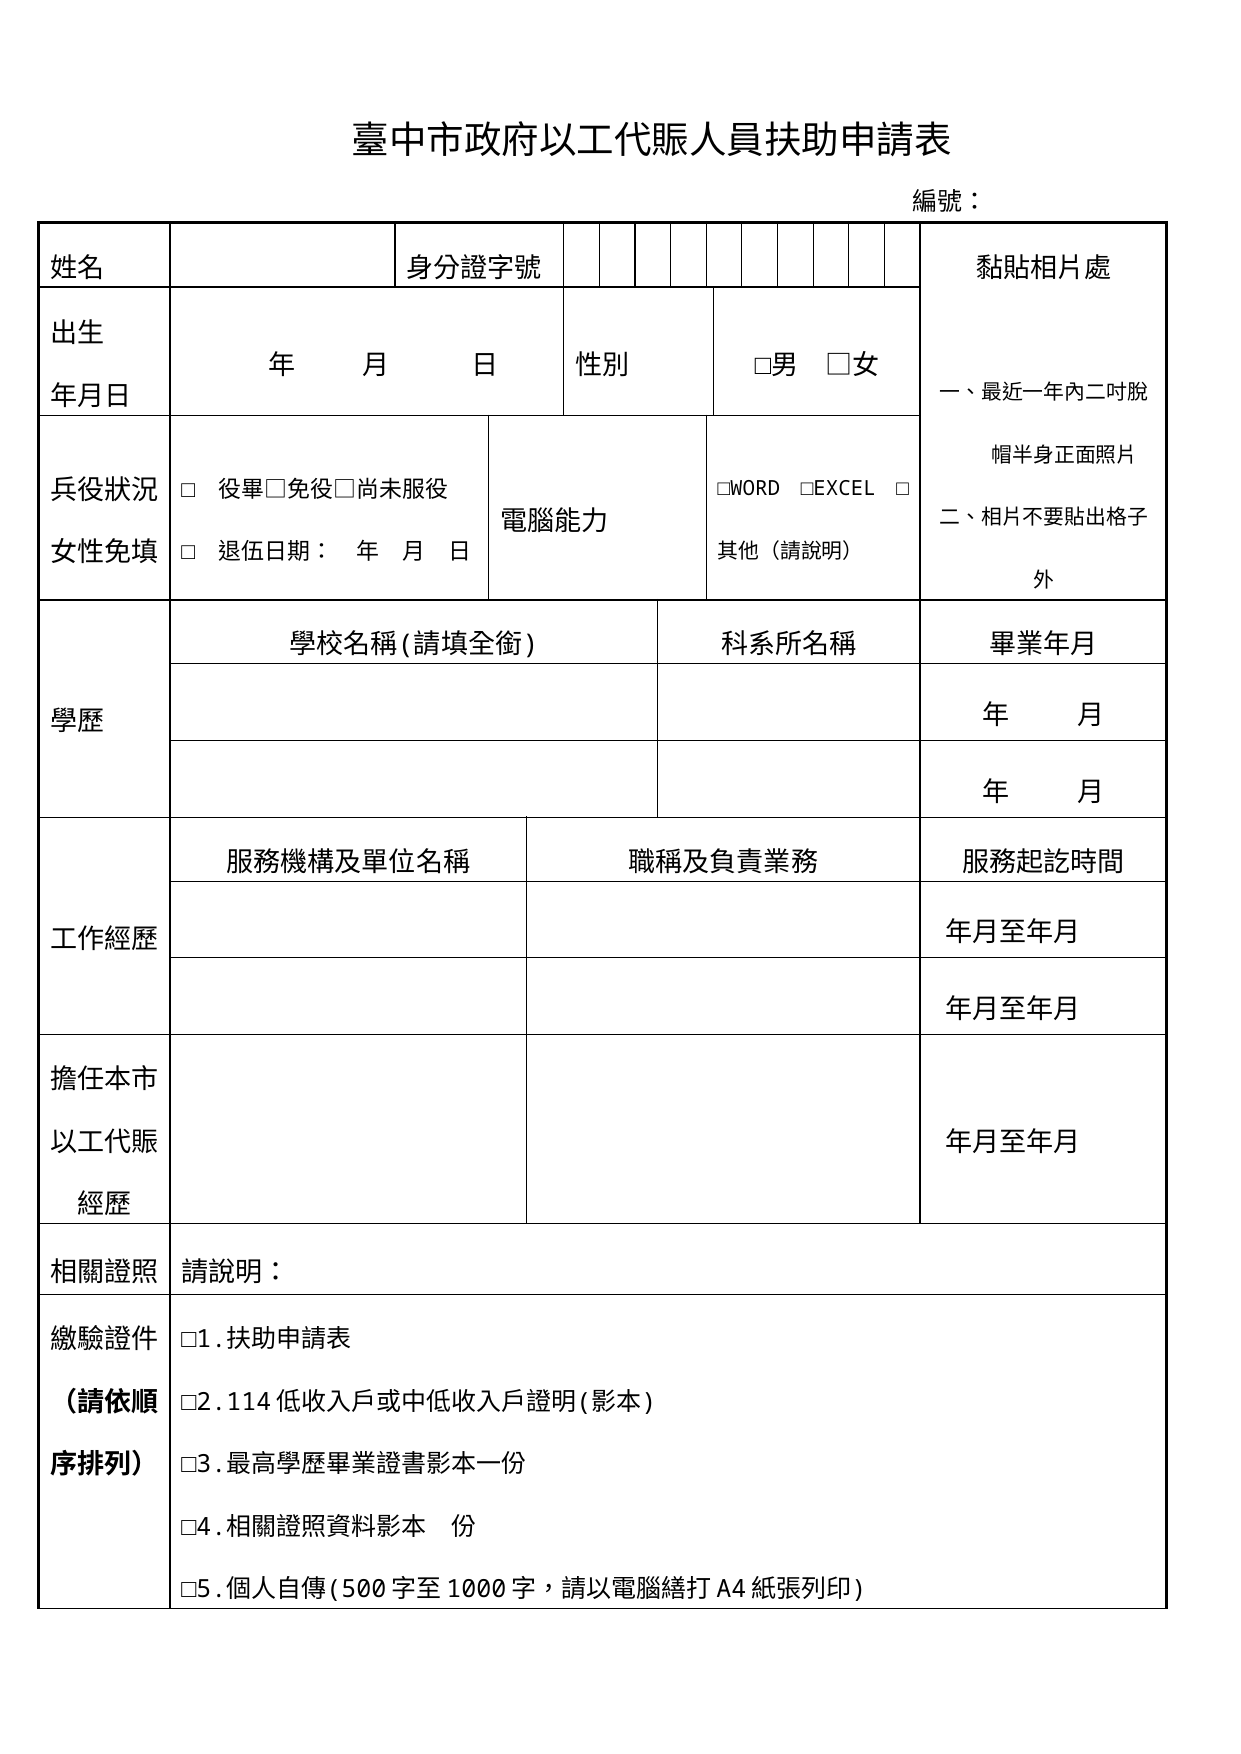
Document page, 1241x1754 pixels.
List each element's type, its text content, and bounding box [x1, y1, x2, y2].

table_cell 服務起訖時間 [921, 818, 1165, 881]
table_cell 職稱及負責業務 [527, 818, 919, 881]
table_cell [171, 958, 526, 1034]
table_cell 性別 [564, 288, 713, 414]
table_header 姓名 [40, 224, 169, 286]
table_cell □男 □女 [714, 288, 919, 414]
table_header [671, 224, 706, 286]
table_cell 畢業年月 [921, 601, 1165, 663]
table_cell [171, 1035, 526, 1223]
table_header [742, 224, 777, 286]
table_header [778, 224, 813, 286]
table_header [171, 224, 394, 286]
table_cell 工作經歷 [40, 818, 169, 1034]
table_cell 年 月 日 [171, 288, 563, 414]
table_cell [171, 741, 657, 816]
table_header [636, 224, 670, 286]
table_cell [171, 664, 657, 740]
table_header [885, 224, 919, 286]
table_cell 年月至年月 [921, 958, 1165, 1034]
table_cell [527, 882, 919, 957]
table_cell 學校名稱(請填全銜) [171, 601, 657, 663]
table_header [600, 224, 634, 286]
table_cell □WORD □EXCEL □其他（請說明） [707, 416, 919, 599]
table_header 身分證字號 [396, 224, 563, 286]
table_cell 出生 年月日 [40, 288, 169, 414]
table_cell 擔任本市以工代賑經歷 [40, 1035, 169, 1223]
table_cell 相關證照 [40, 1224, 169, 1293]
table_header [564, 224, 599, 286]
table_cell 兵役狀況女性免填 [40, 416, 169, 599]
table_cell 請說明： [171, 1224, 1165, 1293]
table_cell 役畢□免役□尚未服役 退伍日期： 年 月 日 [171, 416, 488, 599]
table_cell 科系所名稱 [658, 601, 919, 663]
text 編號： [59, 158, 1131, 221]
table_header [849, 224, 884, 286]
table_cell 學歷 [40, 601, 169, 816]
table_header 黏貼相片處 一、最近一年內二吋脫帽半身正面照片 二、相片不要貼出格子外 [921, 224, 1165, 599]
table_cell 服務機構及單位名稱 [171, 818, 526, 881]
text 臺中市政府以工代賑人員扶助申請表 [59, 96, 1181, 158]
table_header [707, 224, 741, 286]
table_header [814, 224, 848, 286]
table_cell 電腦能力 [489, 416, 706, 599]
table_cell [658, 664, 919, 740]
table_cell 年月至年月 [921, 1035, 1165, 1223]
table_cell [527, 958, 919, 1034]
table_cell [527, 1035, 919, 1223]
table_cell [658, 741, 919, 816]
table_cell □1.扶助申請表 □2.114低收入戶或中低收入戶證明(影本) □3.最高學歷畢業證書影本一份 □4.相關證照資料影本 份 □5.個人自傳(500字至1000字，請以電腦繕打A4紙張列印) [171, 1295, 1165, 1608]
table_cell 年月至年月 [921, 882, 1165, 957]
table_cell 年 月 [921, 664, 1165, 740]
table_cell [171, 882, 526, 957]
table_cell 繳驗證件（請依順序排列） [40, 1295, 169, 1608]
table_cell 年 月 [921, 741, 1165, 816]
